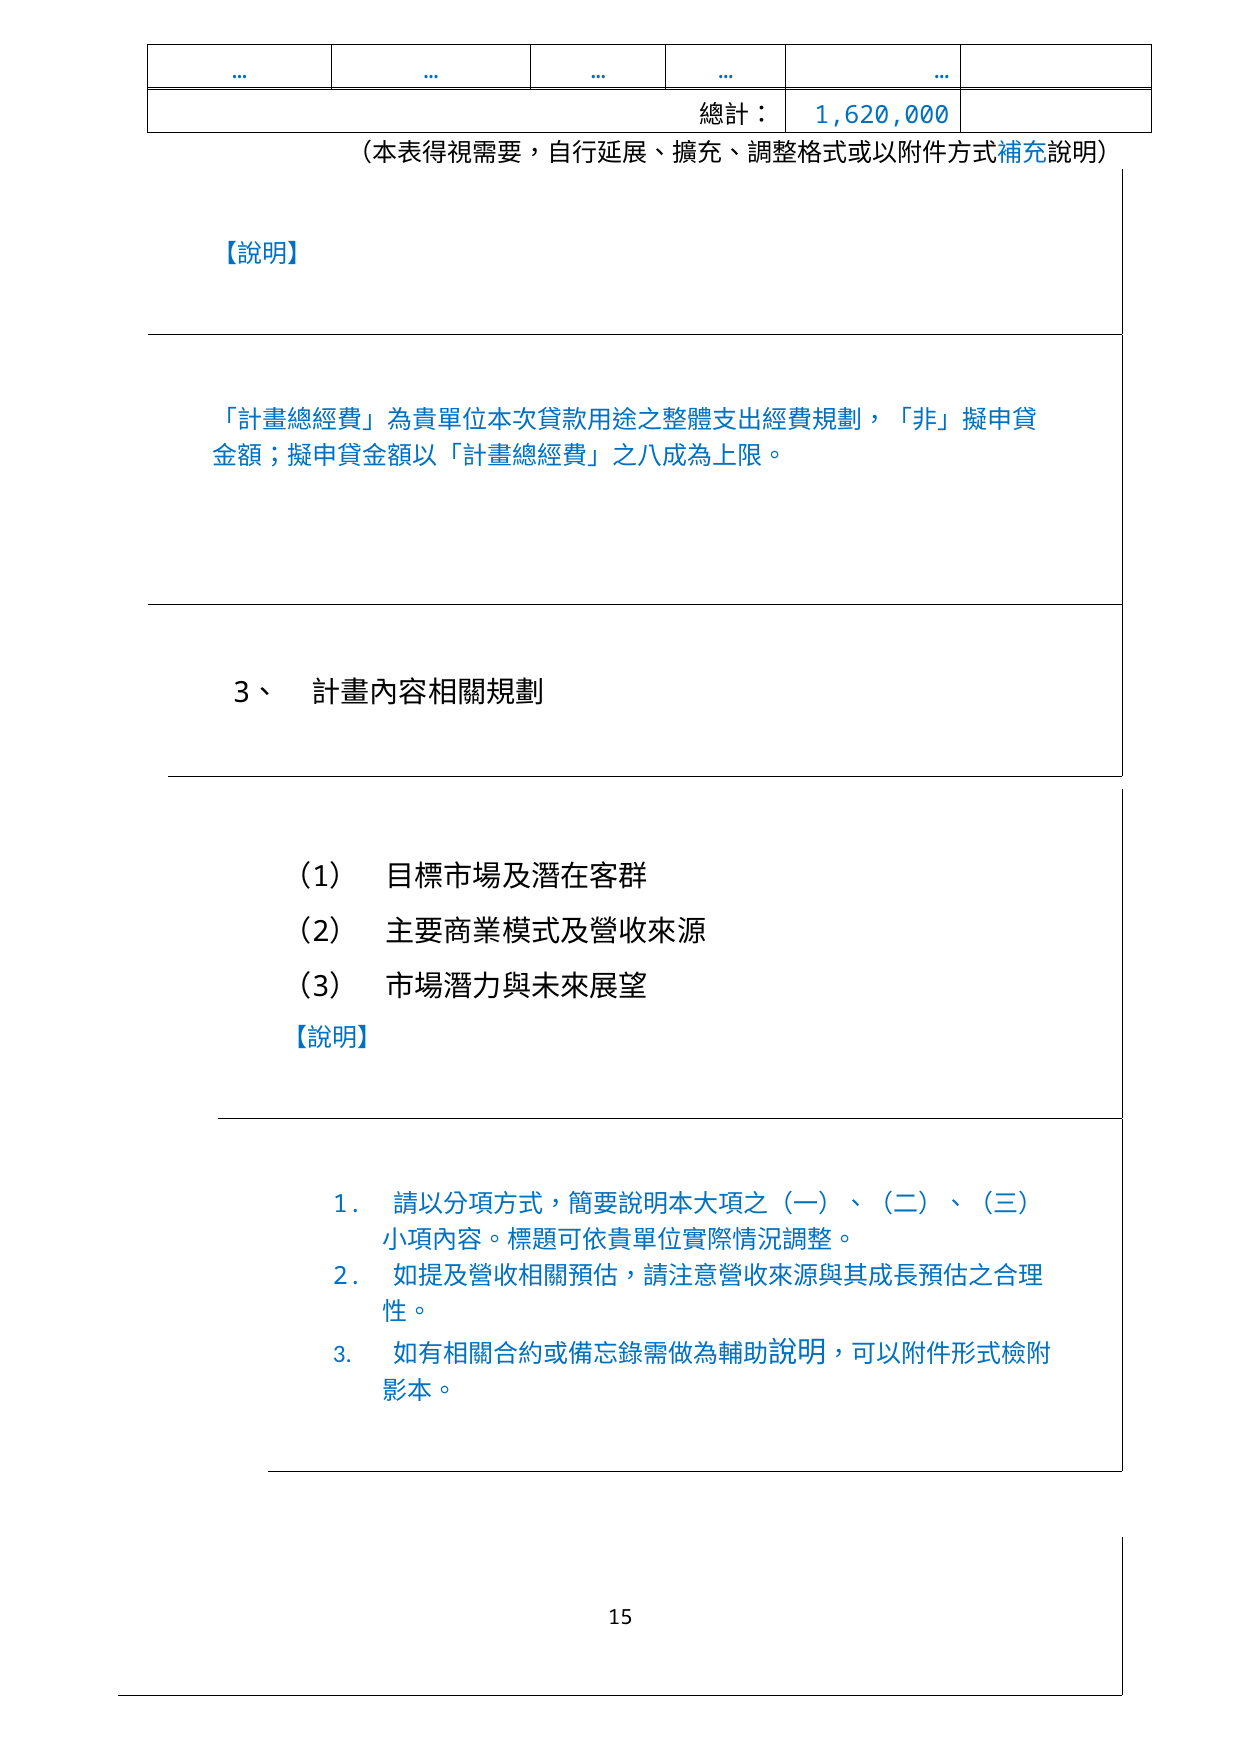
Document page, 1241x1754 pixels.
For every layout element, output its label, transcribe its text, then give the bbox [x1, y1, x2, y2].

text 【說明】 [218, 953, 1122, 1118]
table_cell [961, 45, 1151, 87]
list 目標市場及潛在客群 [218, 788, 1122, 843]
list 市場潛力與未來展望 [218, 898, 1122, 953]
list 如有相關合約或備忘錄需做為輔助說明，可以附件形式檢附影本。 [268, 1328, 1122, 1471]
list 請以分項方式，簡要說明本大項之（一）、（二）、（三）小項內容。標題可依貴單位實際情況調整。 [268, 1118, 1122, 1256]
list 主要商業模式及營收來源 [218, 843, 1122, 898]
text （本表得視需要，自行延展、擴充、調整格式或以附件方式補充說明） [168, 133, 1122, 169]
table_cell … [786, 45, 960, 87]
table_cell [961, 90, 1151, 132]
list 如提及營收相關預估，請注意營收來源與其成長預估之合理性。 [268, 1256, 1122, 1328]
text 【說明】 [147, 169, 1122, 334]
table_cell 總計： [148, 90, 785, 132]
table_cell … [332, 45, 530, 87]
table_cell … [148, 45, 331, 87]
table_cell … [531, 45, 665, 87]
table_cell 1,620,000 [786, 90, 960, 132]
table_cell … [666, 45, 785, 87]
text 「計畫總經費」為貴單位本次貸款用途之整體支出經費規劃，「非」擬申貸金額；擬申貸金額以「計畫總經費」之八成為上限。 [148, 334, 1122, 472]
list 計畫內容相關規劃 [168, 604, 1122, 776]
